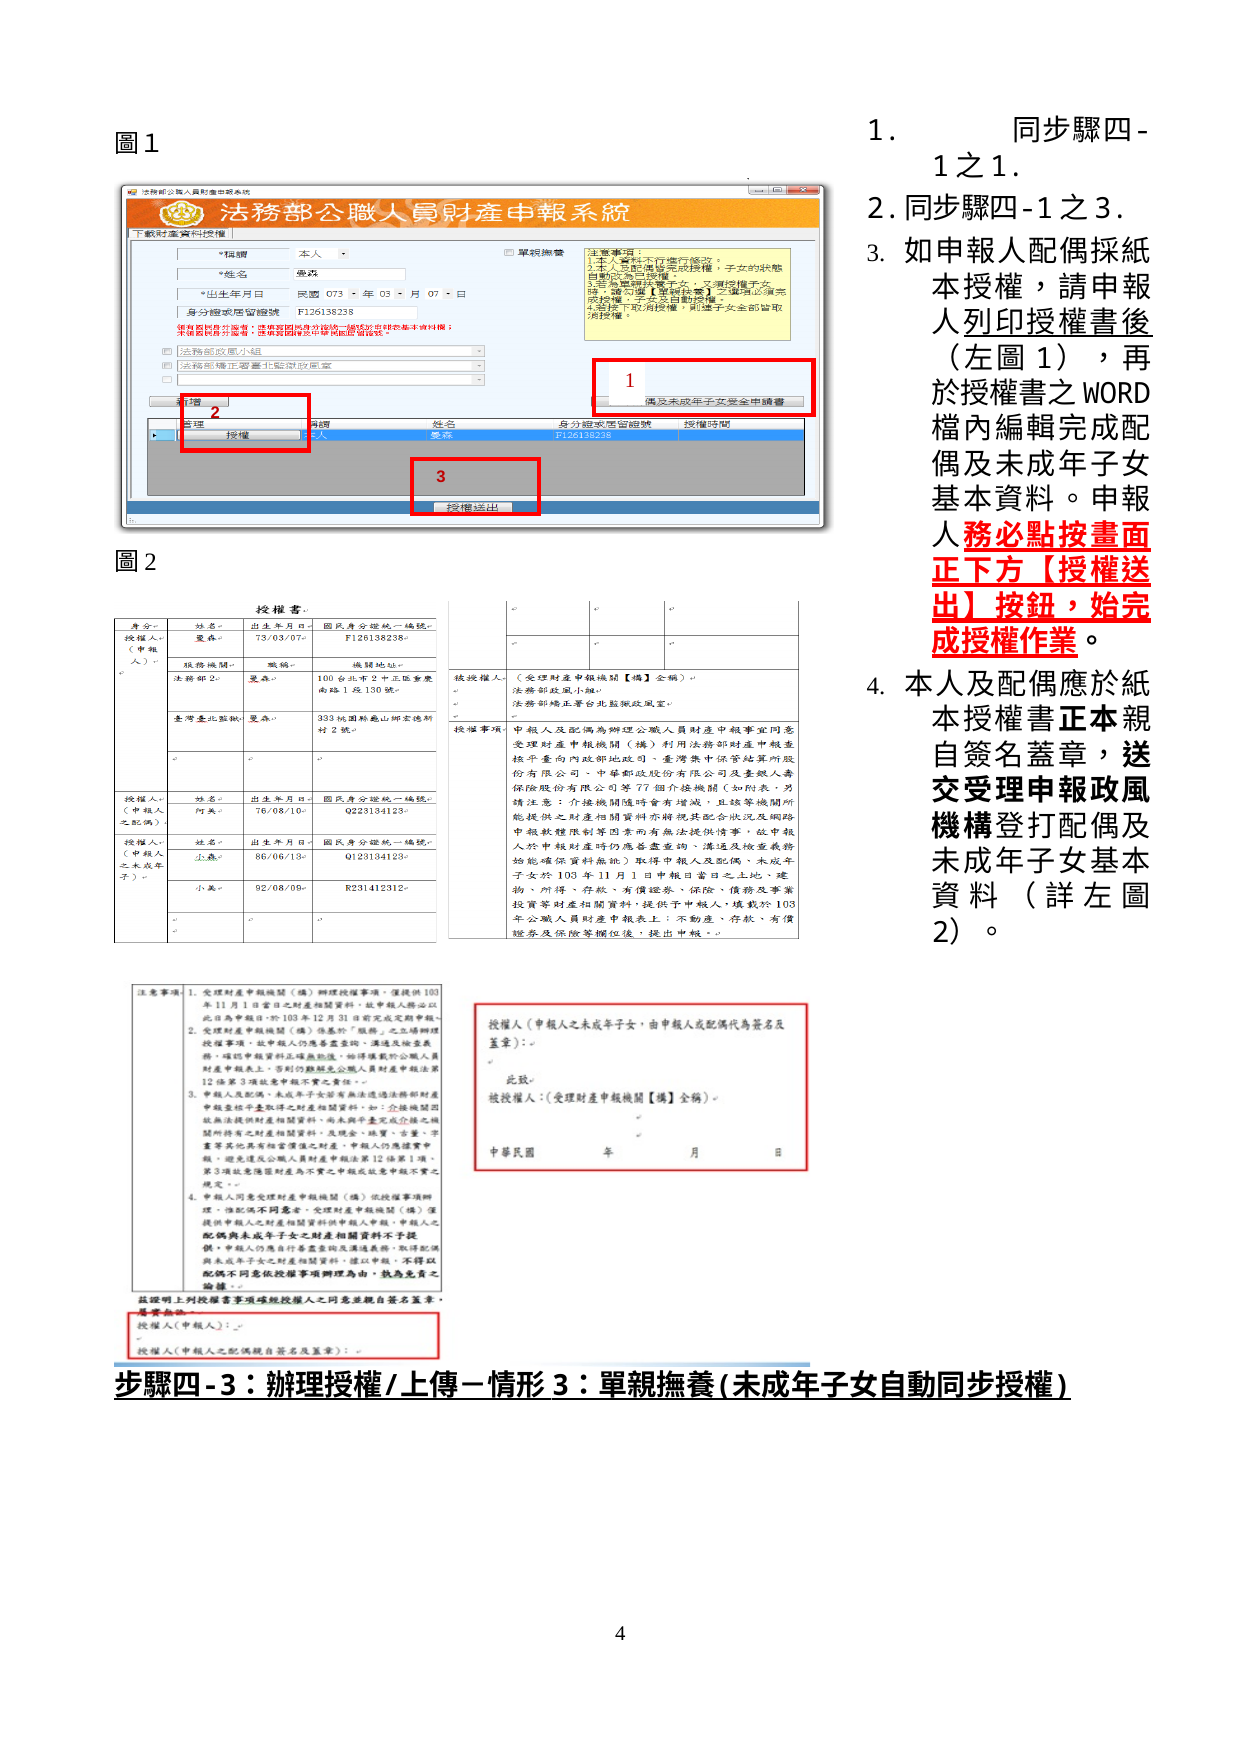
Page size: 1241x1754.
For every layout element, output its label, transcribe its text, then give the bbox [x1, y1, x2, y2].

table_cell [1162, 105, 1166, 1367]
table_cell [1162, 1367, 1166, 1430]
table_cell 同步驟四-1之1. 同步驟四-1之3. 如申報人配偶採紙本授權，請申報人列印授權書後（左圖1），再於授權書之WORD檔內編輯完成配偶及未成年子女基本資料。申報人務必點按畫面正下方【授權送出】按鈕，始完成授權作業。 本人及配偶應於紙本授權書正本親自簽名蓋章，送交受理申報政風機構登打配偶及未成年子女基本資料（詳左圖2）。 [856, 105, 1162, 1367]
table_cell 圖１ 圖2 [103, 105, 856, 1367]
table_cell 步驟四-3：辦理授權/上傳－情形3：單親撫養(未成年子女自動同步授權) [103, 1367, 1162, 1430]
